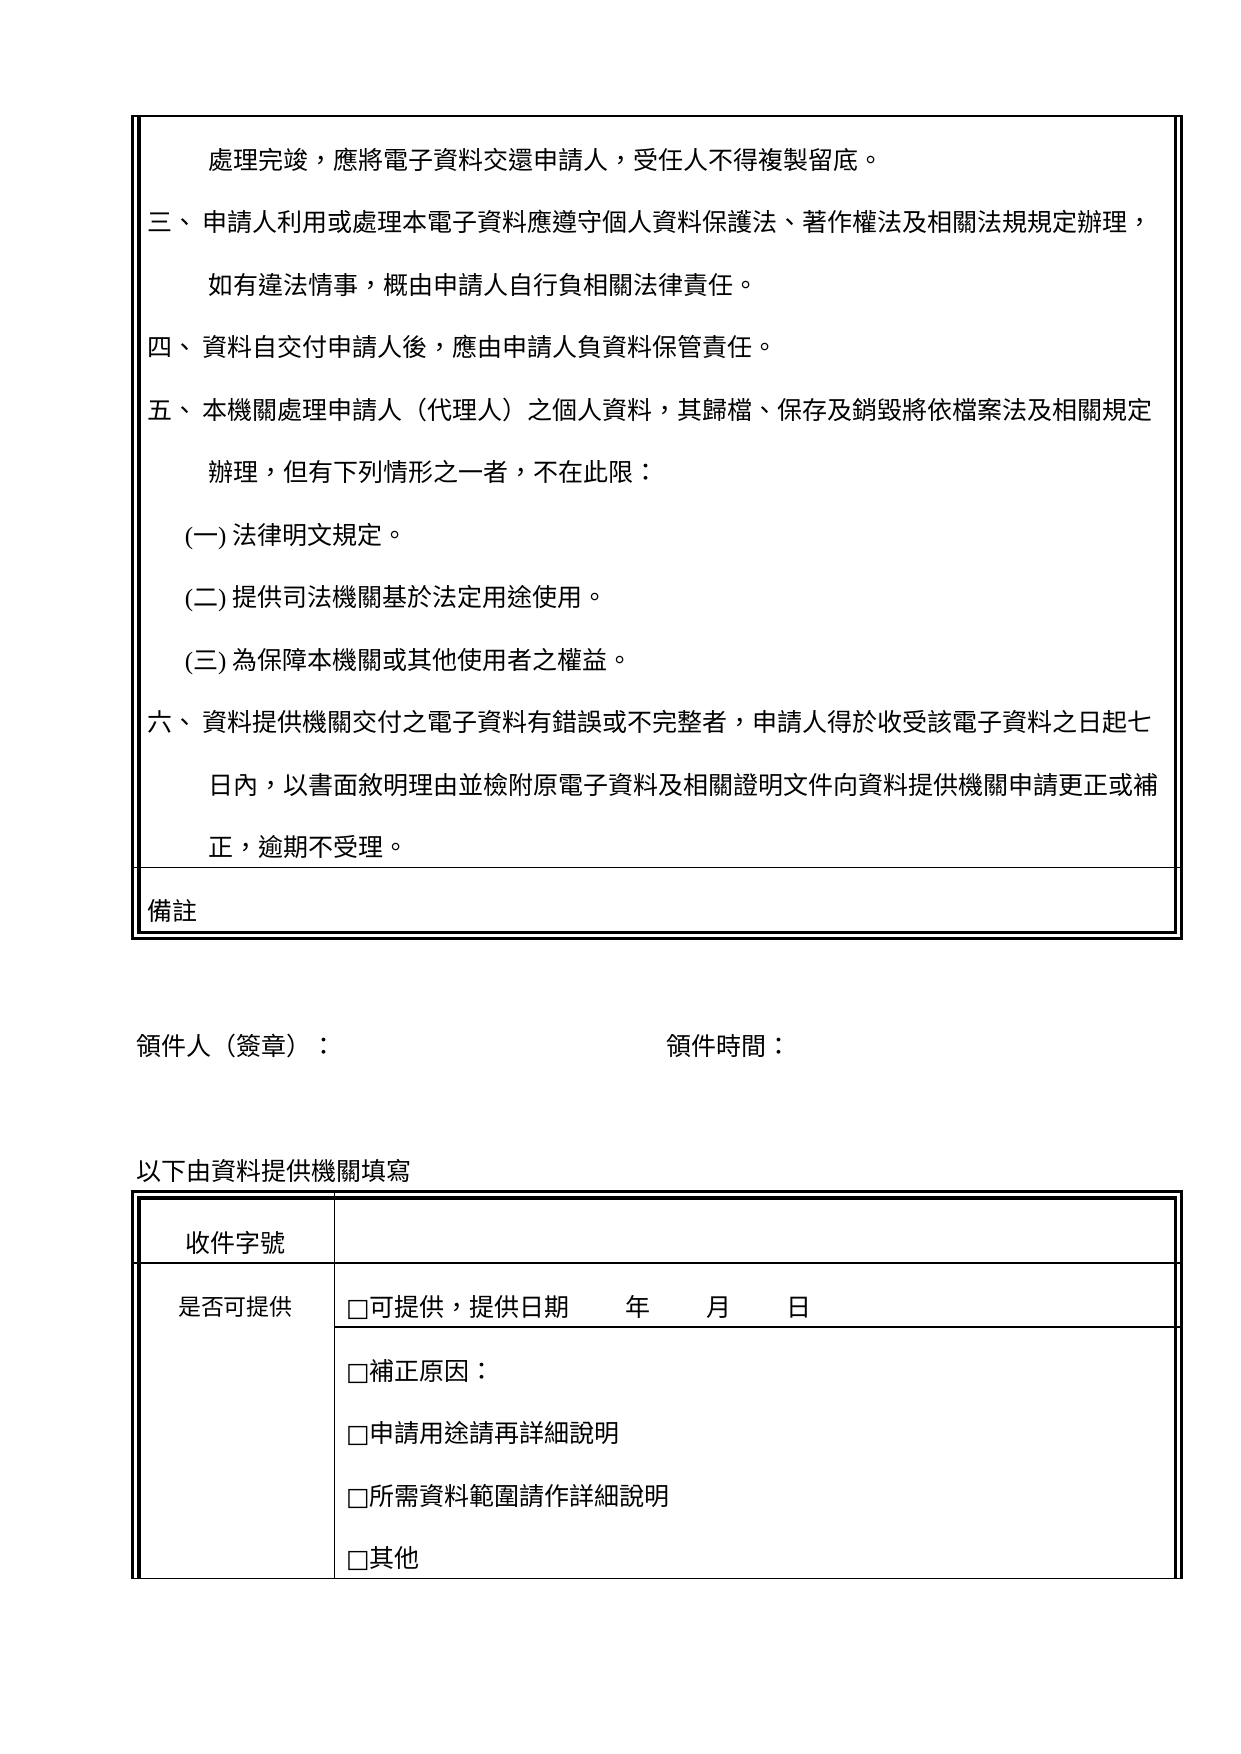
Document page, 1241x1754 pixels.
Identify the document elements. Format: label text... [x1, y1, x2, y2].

table_header 收件字號 [136, 1193, 334, 1262]
text 領件人（簽章）： 領件時間： [136, 1003, 1104, 1065]
table_cell 處理完竣，應將電子資料交還申請人，受任人不得複製留底。 三、 申請人利用或處理本電子資料應遵守個人資料保護法、著作權法及相關法規規定辦理，如有違法情事，概由申請人自行負相關法律責任。 四、 資料自交付申請人後，應由申請人負資料保管責任。 五、 本機關處理申請人（代理人）之個人資料，其歸檔、保存及銷毀將依檔案法及相關規定辦理，但有下列情形之一者，不在此限： (一) 法律明文規定。 (二) 提供司法機關基於法定用途使用。 (三) 為保障本機關或其他使用者之權益。 六、 資料提供機關交付之電子資料有錯誤或不完整者，申請人得於收受該電子資料之日起七日內，以書面敘明理由並檢附原電子資料及相關證明文件向資料提供機關申請更正或補正，逾期不受理。 [141, 117, 1174, 867]
table_cell □可提供，提供日期 年 月 日 [335, 1264, 1174, 1326]
table_header [335, 1193, 1178, 1262]
table_cell □補正原因： □申請用途請再詳細說明 □所需資料範圍請作詳細說明 □其他 [335, 1328, 1174, 1578]
table_header [335, 1200, 1174, 1262]
text 以下由資料提供機關填寫 [136, 1128, 1104, 1190]
table_cell 備註 [141, 868, 1174, 931]
table_cell 是否可提供 [141, 1264, 334, 1578]
